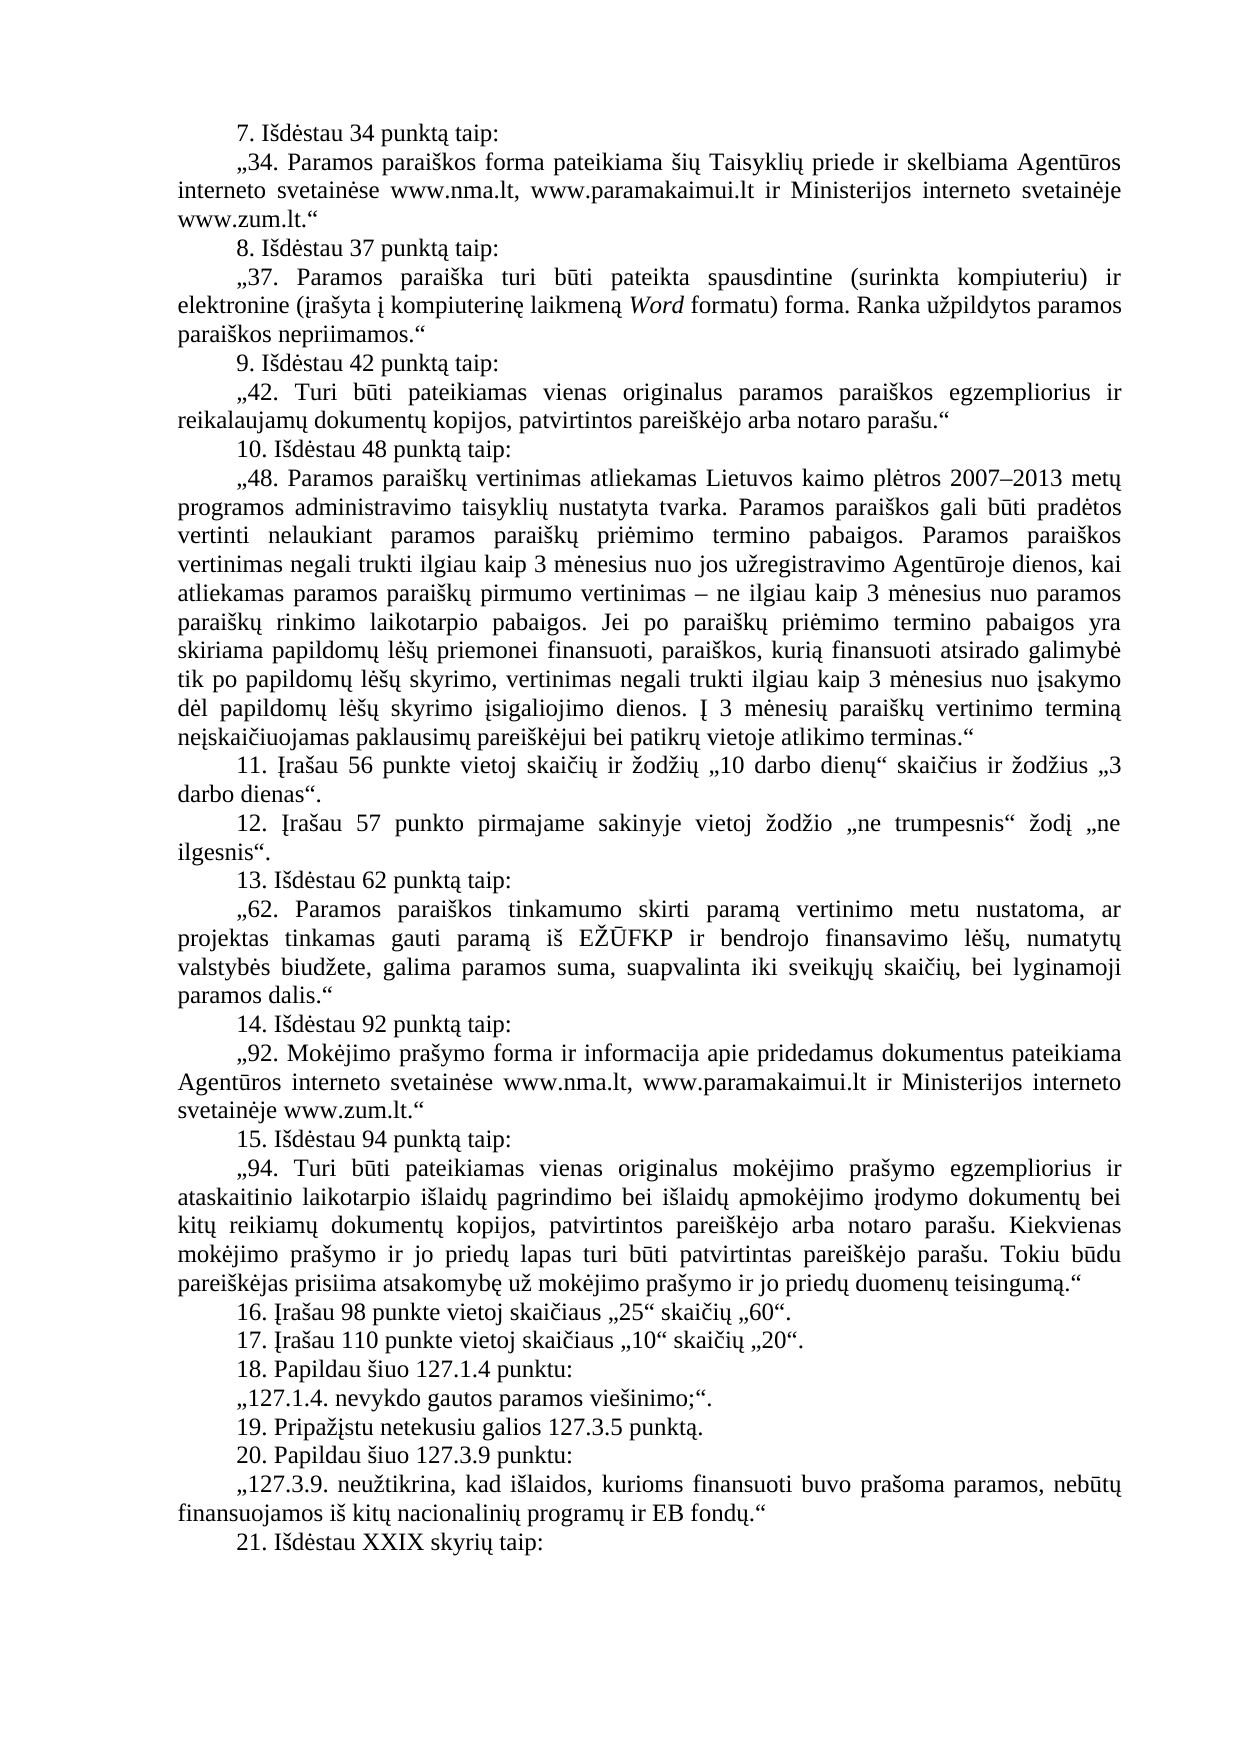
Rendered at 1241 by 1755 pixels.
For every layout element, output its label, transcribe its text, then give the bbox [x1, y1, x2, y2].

text 10. Išdėstau 48 punktą taip: [177, 434, 1122, 463]
text 19. Pripažįstu netekusiu galios 127.3.5 punktą. [177, 1412, 1122, 1441]
text „127.1.4. nevykdo gautos paramos viešinimo;“. [177, 1383, 1122, 1412]
text 18. Papildau šiuo 127.1.4 punktu: [177, 1354, 1122, 1383]
text 16. Įrašau 98 punkte vietoj skaičiaus „25“ skaičių „60“. [177, 1297, 1122, 1326]
text „94. Turi būti pateikiamas vienas originalus mokėjimo prašymo egzempliorius ir ataskaitinio laikotarpio išlaidų pagrindimo bei išlaidų apmokėjimo įrodymo dokumentų bei kitų reikiamų dokumentų kopijos, patvirtintos pareiškėjo arba notaro parašu. Kiekvienas mokėjimo prašymo ir jo priedų lapas turi būti patvirtintas pareiškėjo parašu. Tokiu būdu pareiškėjas prisiima atsakomybę už mokėjimo prašymo ir jo priedų duomenų teisingumą.“ [177, 1153, 1122, 1297]
text 21. Išdėstau XXIX skyrių taip: [177, 1527, 1122, 1556]
text „34. Paramos paraiškos forma pateikiama šių Taisyklių priede ir skelbiama Agentūros interneto svetainėse www.nma.lt, www.paramakaimui.lt ir Ministerijos interneto svetainėje www.zum.lt.“ [177, 147, 1122, 233]
text „92. Mokėjimo prašymo forma ir informacija apie pridedamus dokumentus pateikiama Agentūros interneto svetainėse www.nma.lt, www.paramakaimui.lt ir Ministerijos interneto svetainėje www.zum.lt.“ [177, 1038, 1122, 1124]
text 20. Papildau šiuo 127.3.9 punktu: [177, 1441, 1122, 1469]
text 13. Išdėstau 62 punktą taip: [177, 866, 1122, 894]
text „62. Paramos paraiškos tinkamumo skirti paramą vertinimo metu nustatoma, ar projektas tinkamas gauti paramą iš EŽŪFKP ir bendrojo finansavimo lėšų, numatytų valstybės biudžete, galima paramos suma, suapvalinta iki sveikųjų skaičių, bei lyginamoji paramos dalis.“ [177, 894, 1122, 1009]
text 7. Išdėstau 34 punktą taip: [177, 118, 1122, 147]
text 15. Išdėstau 94 punktą taip: [177, 1124, 1122, 1153]
text „127.3.9. neužtikrina, kad išlaidos, kurioms finansuoti buvo prašoma paramos, nebūtų finansuojamos iš kitų nacionalinių programų ir EB fondų.“ [177, 1469, 1122, 1527]
text 9. Išdėstau 42 punktą taip: [177, 348, 1122, 377]
text „42. Turi būti pateikiamas vienas originalus paramos paraiškos egzempliorius ir reikalaujamų dokumentų kopijos, patvirtintos pareiškėjo arba notaro parašu.“ [177, 377, 1122, 434]
text 14. Išdėstau 92 punktą taip: [177, 1009, 1122, 1038]
text 8. Išdėstau 37 punktą taip: [177, 233, 1122, 262]
text „48. Paramos paraiškų vertinimas atliekamas Lietuvos kaimo plėtros 2007–2013 metų programos administravimo taisyklių nustatyta tvarka. Paramos paraiškos gali būti pradėtos vertinti nelaukiant paramos paraiškų priėmimo termino pabaigos. Paramos paraiškos vertinimas negali trukti ilgiau kaip 3 mėnesius nuo jos užregistravimo Agentūroje dienos, kai atliekamas paramos paraiškų pirmumo vertinimas – ne ilgiau kaip 3 mėnesius nuo paramos paraiškų rinkimo laikotarpio pabaigos. Jei po paraiškų priėmimo termino pabaigos yra skiriama papildomų lėšų priemonei finansuoti, paraiškos, kurią finansuoti atsirado galimybė tik po papildomų lėšų skyrimo, vertinimas negali trukti ilgiau kaip 3 mėnesius nuo įsakymo dėl papildomų lėšų skyrimo įsigaliojimo dienos. Į 3 mėnesių paraiškų vertinimo terminą neįskaičiuojamas paklausimų pareiškėjui bei patikrų vietoje atlikimo terminas.“ [177, 463, 1122, 751]
text 12. Įrašau 57 punkto pirmajame sakinyje vietoj žodžio „ne trumpesnis“ žodį „ne ilgesnis“. [177, 808, 1122, 866]
text „37. Paramos paraiška turi būti pateikta spausdintine (surinkta kompiuteriu) ir elektronine (įrašyta į kompiuterinę laikmeną Word formatu) forma. Ranka užpildytos paramos paraiškos nepriimamos.“ [177, 262, 1122, 348]
text 17. Įrašau 110 punkte vietoj skaičiaus „10“ skaičių „20“. [177, 1326, 1122, 1354]
text 11. Įrašau 56 punkte vietoj skaičių ir žodžių „10 darbo dienų“ skaičius ir žodžius „3 darbo dienas“. [177, 751, 1122, 808]
